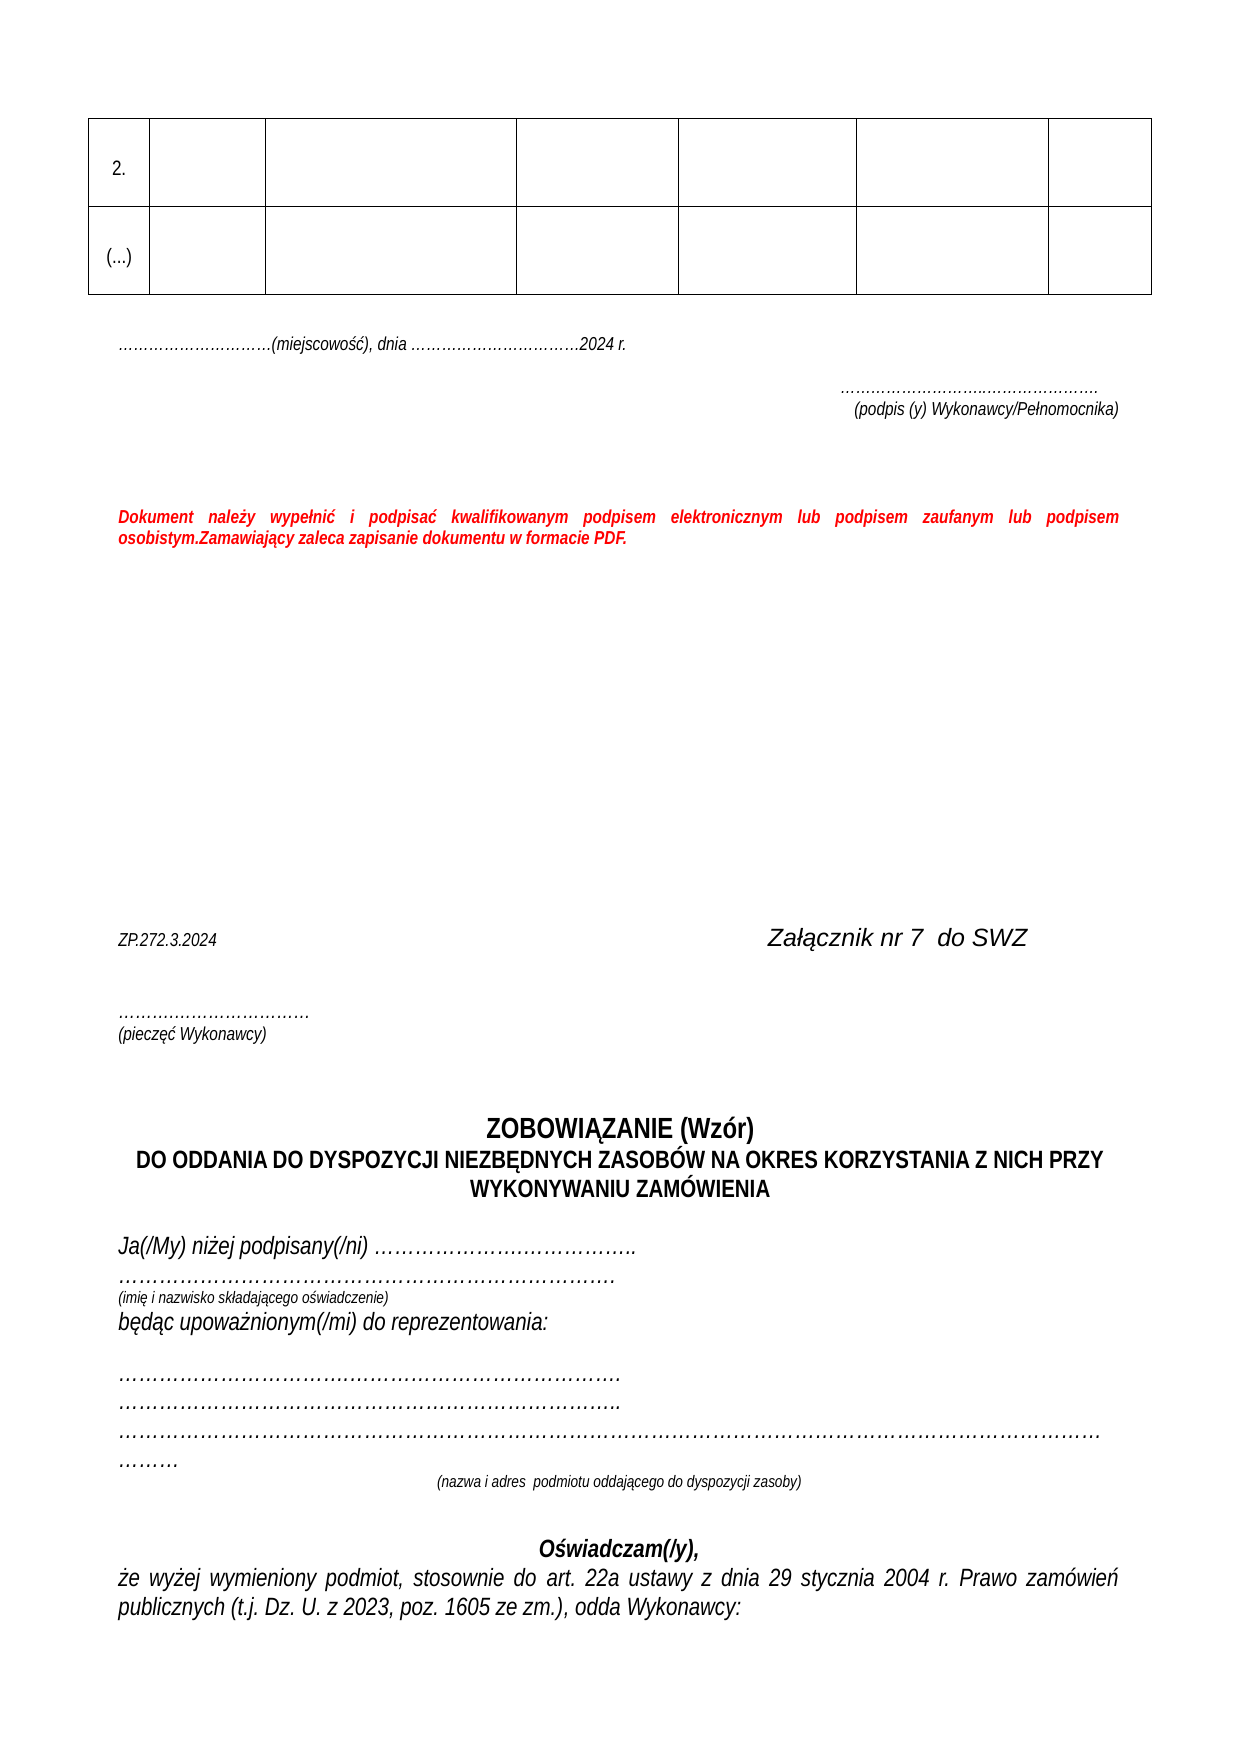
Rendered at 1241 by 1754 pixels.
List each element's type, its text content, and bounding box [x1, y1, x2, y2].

table_cell [517, 119, 678, 206]
text że wyżej wymieniony podmiot, stosownie do art. 22a ustawy z dnia 29 stycznia 2004 r. Prawo zamówień publicznych (t.j. Dz. U. z 2023, poz. 1605 ze zm.), odda Wykonawcy: [118, 1563, 1122, 1620]
text będąc upoważnionym(/mi) do reprezentowania: [118, 1307, 1122, 1336]
text …………………………….………………………………….………………………………………………………………..……………………………………………………………………………………………………………………………………… [118, 1358, 1122, 1472]
text ZP.272.3.2024 Załącznik nr 7 do SWZ [118, 922, 1122, 951]
text …………………………(miejscowość), dnia ……………………………2024 r. [118, 333, 1122, 355]
text Dokument należy wypełnić i podpisać kwalifikowanym podpisem elektronicznym lub podpisem zaufanym lub podpisem osobistym.Zamawiający zaleca zapisanie dokumentu w formacie PDF. [118, 506, 1122, 549]
text ………………………..…………………. [118, 376, 1122, 398]
table_cell [857, 207, 1048, 294]
table_cell [517, 207, 678, 294]
text Ja(/My) niżej podpisany(/ni) ………………….……………..………………………………………………………………. [118, 1231, 1122, 1288]
table_cell [150, 207, 265, 294]
text (pieczęć Wykonawcy) [118, 1023, 1122, 1045]
text (podpis (y) Wykonawcy/Pełnomocnika) [118, 398, 1122, 419]
table_cell [679, 119, 856, 206]
table_cell [266, 207, 516, 294]
text (imię i nazwisko składającego oświadczenie) [118, 1288, 1122, 1307]
text DO ODDANIA DO DYSPOZYCJI NIEZBĘDNYCH ZASOBÓW NA OKRES KORZYSTANIA Z NICH PRZY WYKONYWANIU ZAMÓWIENIA [118, 1145, 1122, 1202]
table_cell [1049, 207, 1151, 294]
table_cell [679, 207, 856, 294]
table_cell [857, 119, 1048, 206]
table_cell [150, 119, 265, 206]
table_cell [1049, 119, 1151, 206]
table_cell [266, 119, 516, 206]
table_cell 2. [89, 119, 149, 206]
table_cell (...) [89, 207, 149, 294]
text (nazwa i adres podmiotu oddającego do dyspozycji zasoby) [118, 1472, 1122, 1491]
text ZOBOWIĄZANIE (Wzór) [118, 1112, 1122, 1145]
text Oświadczam(/y), [118, 1534, 1122, 1563]
text ……….…………………… [118, 999, 1122, 1023]
